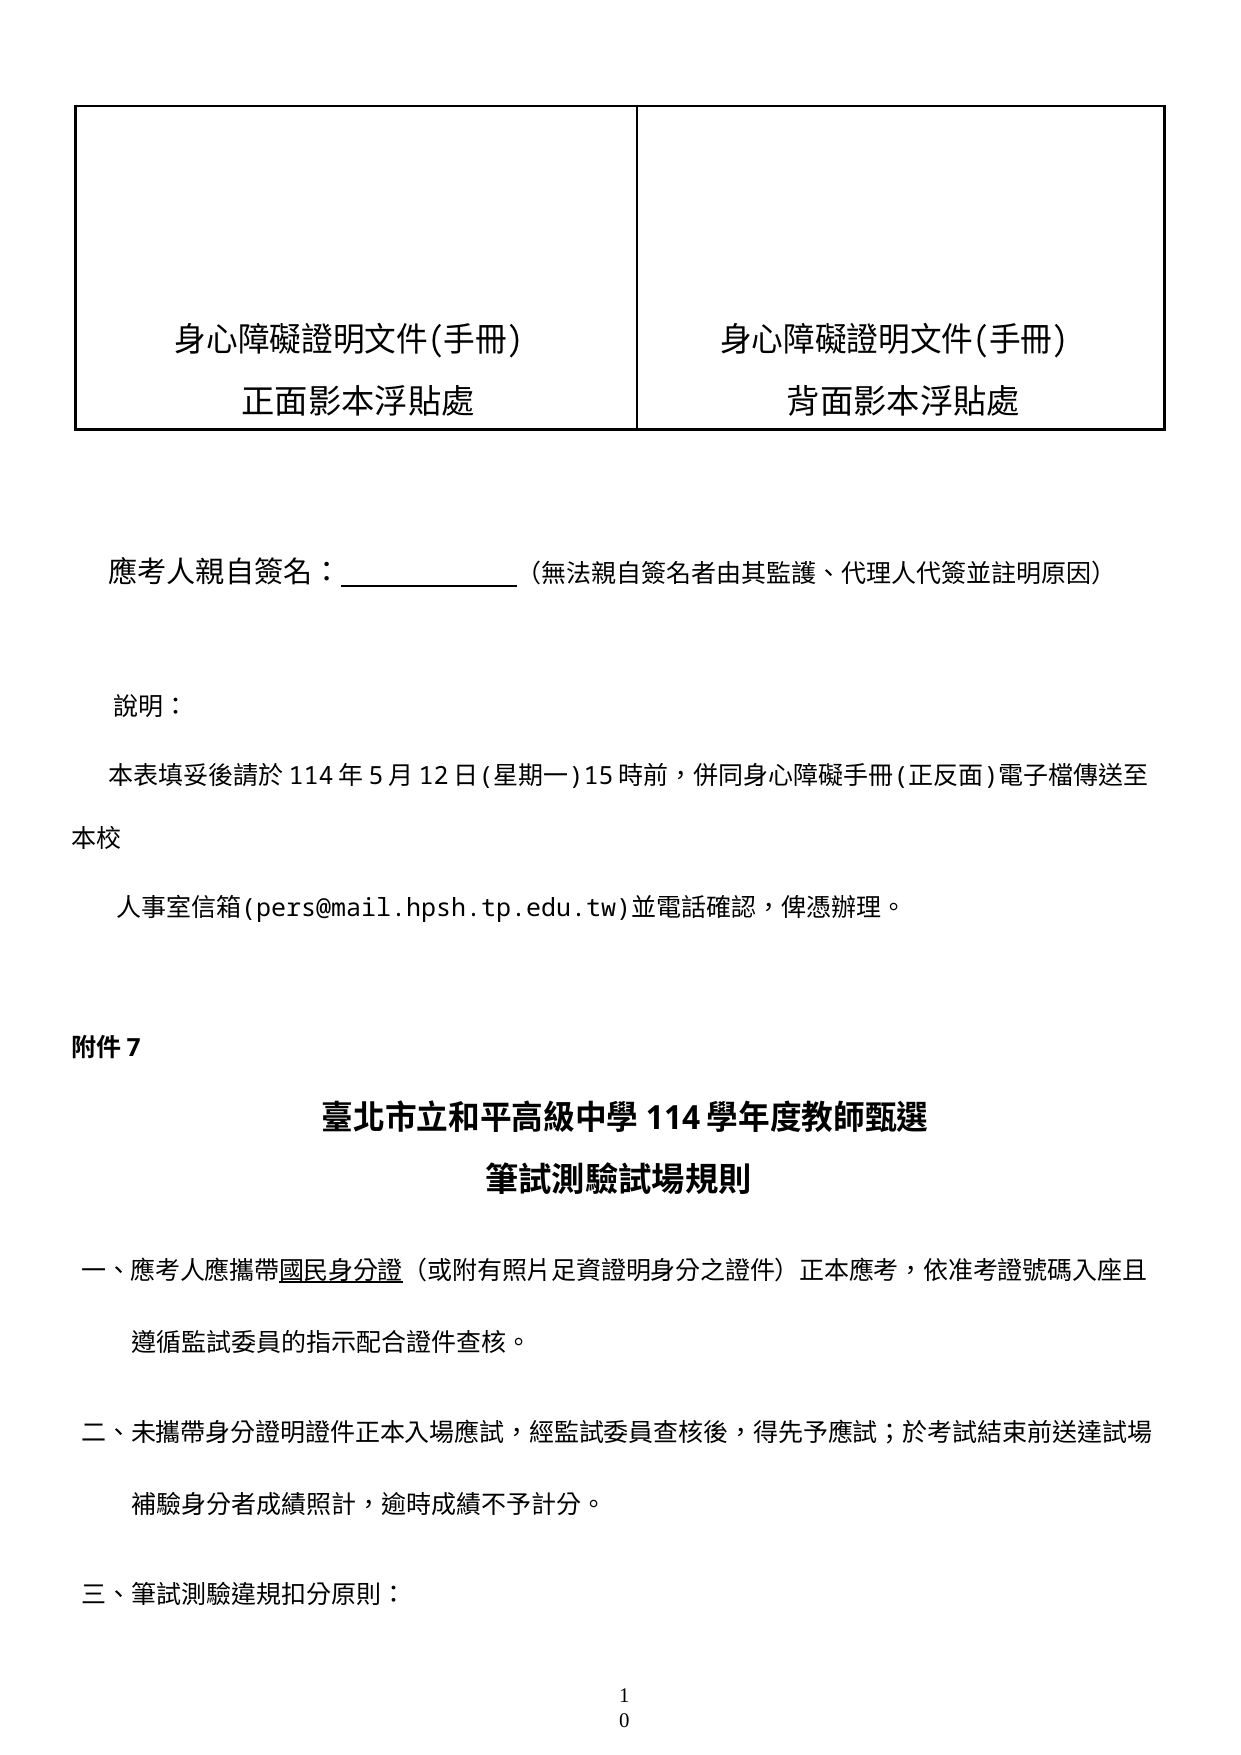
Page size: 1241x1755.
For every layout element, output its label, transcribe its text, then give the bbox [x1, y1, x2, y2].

text 應考人親自簽名： （無法親自簽名者由其監護、代理人代簽並註明原因） [108, 528, 1169, 591]
table_cell 身心障礙證明文件(手冊) 正面影本浮貼處 [77, 107, 636, 428]
text 本表填妥後請於114年5月12日(星期一)15時前，併同身心障礙手冊(正反面)電子檔傳送至本校 [71, 732, 1159, 857]
table_cell 身心障礙證明文件(手冊) 背面影本浮貼處 [638, 107, 1163, 428]
text 說明： [83, 663, 1159, 725]
text 三、筆試測驗違規扣分原則： [81, 1551, 1155, 1614]
text 筆試測驗試場規則 [107, 1136, 1129, 1198]
text 人事室信箱(pers@mail.hpsh.tp.edu.tw)並電話確認，俾憑辦理。 [71, 864, 1159, 927]
text 二、未攜帶身分證明證件正本入場應試，經監試委員查核後，得先予應試；於考試結束前送達試場補驗身分者成績照計，逾時成績不予計分。 [81, 1388, 1155, 1523]
text 臺北市立和平高級中學 114學年度教師甄選 [71, 1073, 1159, 1136]
text 附件7 [71, 1003, 1159, 1066]
text 一、應考人應攜帶國民身分證（或附有照片足資證明身分之證件）正本應考，依准考證號碼入座且遵循監試委員的指示配合證件查核。 [81, 1227, 1155, 1361]
